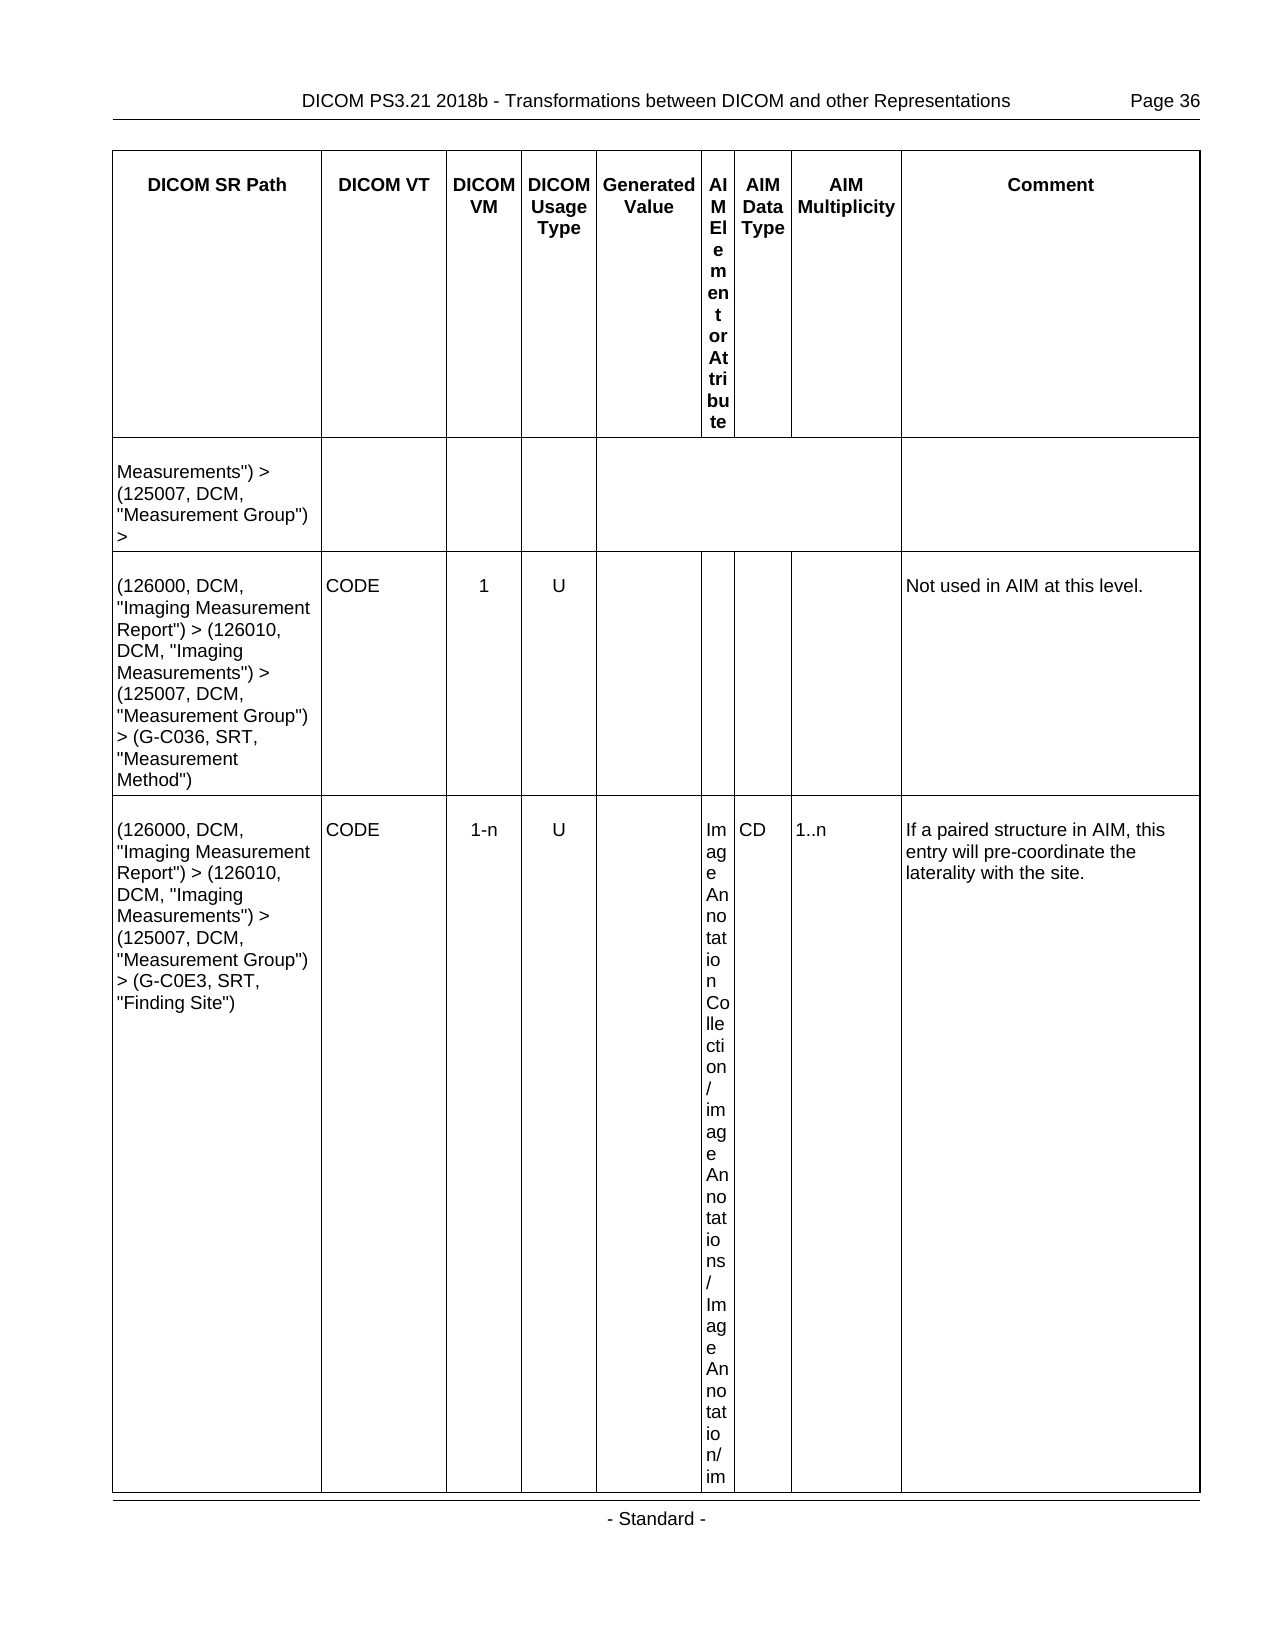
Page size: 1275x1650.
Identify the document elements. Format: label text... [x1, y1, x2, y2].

table_cell 1-n [447, 796, 521, 1492]
table_cell U [522, 796, 596, 1492]
table_header DICOM VM [447, 151, 521, 437]
table_cell [597, 438, 901, 551]
table_cell [447, 438, 521, 551]
table_cell [735, 552, 791, 795]
table_cell [597, 552, 701, 795]
table_cell CD [735, 796, 791, 1492]
table_cell (126000, DCM, "Imaging Measurement Report") > (126010, DCM, "Imaging Measurements") > (125007, DCM, "Measurement Group") > (G-C036, SRT, "Measurement Method") [113, 552, 321, 795]
table_header AIM Data Type [735, 151, 791, 437]
table_cell [792, 552, 901, 795]
table_cell [522, 438, 596, 551]
table_cell U [522, 552, 596, 795]
table_cell Not used in AIM at this level. [902, 552, 1199, 795]
table_cell 1..n [792, 796, 901, 1492]
table_header DICOM SR Path [113, 151, 321, 437]
table_cell [322, 438, 446, 551]
table_header AIM Element or Attribute [702, 151, 734, 437]
table_header DICOM VT [322, 151, 446, 437]
table_cell If a paired structure in AIM, this entry will pre-coordinate the laterality with the site. [902, 796, 1199, 1492]
table_header Comment [902, 151, 1199, 437]
table_cell [902, 438, 1199, 551]
table_cell Measurements") > (125007, DCM, "Measurement Group") > [113, 438, 321, 551]
table_cell [702, 552, 734, 795]
table_cell (126000, DCM, "Imaging Measurement Report") > (126010, DCM, "Imaging Measurements") > (125007, DCM, "Measurement Group") > (G-C0E3, SRT, "Finding Site") [113, 796, 321, 1492]
table_cell Image​Annotation​​Collection/​image​Annotations/​Image​Annotation/​im [702, 796, 734, 1492]
table_header Generated Value [597, 151, 701, 437]
table_cell CODE [322, 796, 446, 1492]
table_cell [597, 796, 701, 1492]
table_header AIM Multiplicity [792, 151, 901, 437]
table_cell CODE [322, 552, 446, 795]
table_cell 1 [447, 552, 521, 795]
table_header DICOM Usage Type [522, 151, 596, 437]
